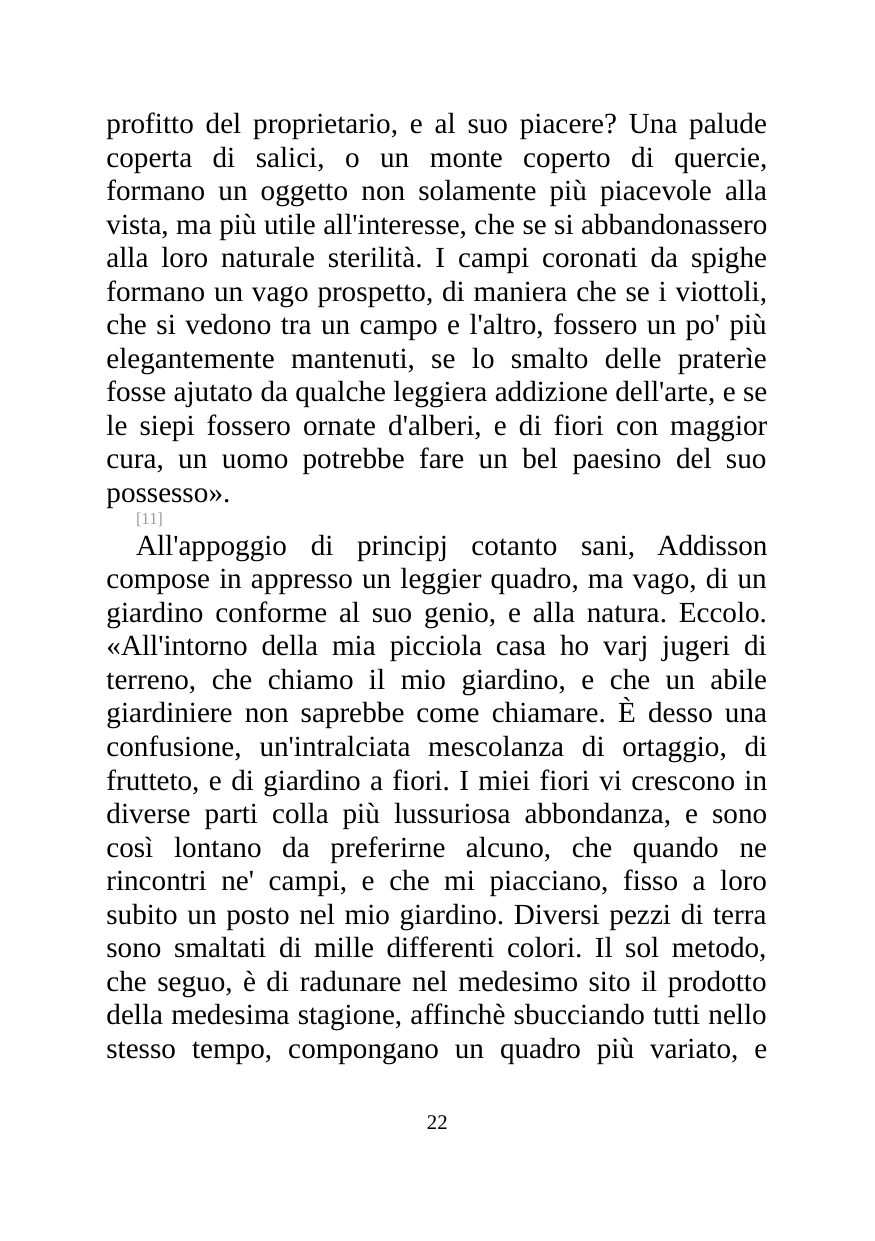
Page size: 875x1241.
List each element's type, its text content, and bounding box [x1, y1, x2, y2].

text All'appoggio di principj cotanto sani, Addisson compose in appresso un leggier quadro, ma vago, di un giardino conforme al suo genio, e alla natura. Eccolo. «All'intorno della mia picciola casa ho varj jugeri di terreno, che chiamo il mio giardino, e che un abile giardiniere non saprebbe come chiamare. È desso una confusione, un'intralciata mescolanza di ortaggio, di frutteto, e di giardino a fiori. I miei fiori vi crescono in diverse parti colla più lussuriosa abbondanza, e sono così lontano da preferirne alcuno, che quando ne rincontri ne' campi, e che mi piacciano, fisso a loro subito un posto nel mio giardino. Diversi pezzi di terra sono smaltati di mille differenti colori. Il sol metodo, che seguo, è di radunare nel medesimo sito il prodotto della medesima stagione, affinchè sbucciando tutti nello stesso tempo, compongano un quadro più variato, e [106, 528, 768, 1064]
text [11] [163, 509, 768, 528]
text profitto del proprietario, e al suo piacere? Una palude coperta di salici, o un monte coperto di quercie, formano un oggetto non solamente più piacevole alla vista, ma più utile all'interesse, che se si abbandonassero alla loro naturale sterilità. I campi coronati da spighe formano un vago prospetto, di maniera che se i viottoli, che si vedono tra un campo e l'altro, fossero un po' più elegantemente mantenuti, se lo smalto delle praterìe fosse ajutato da qualche leggiera addizione dell'arte, e se le siepi fossero ornate d'alberi, e di fiori con maggior cura, un uomo potrebbe fare un bel paesino del suo possesso». [106, 106, 768, 509]
text [11] [106, 509, 136, 528]
